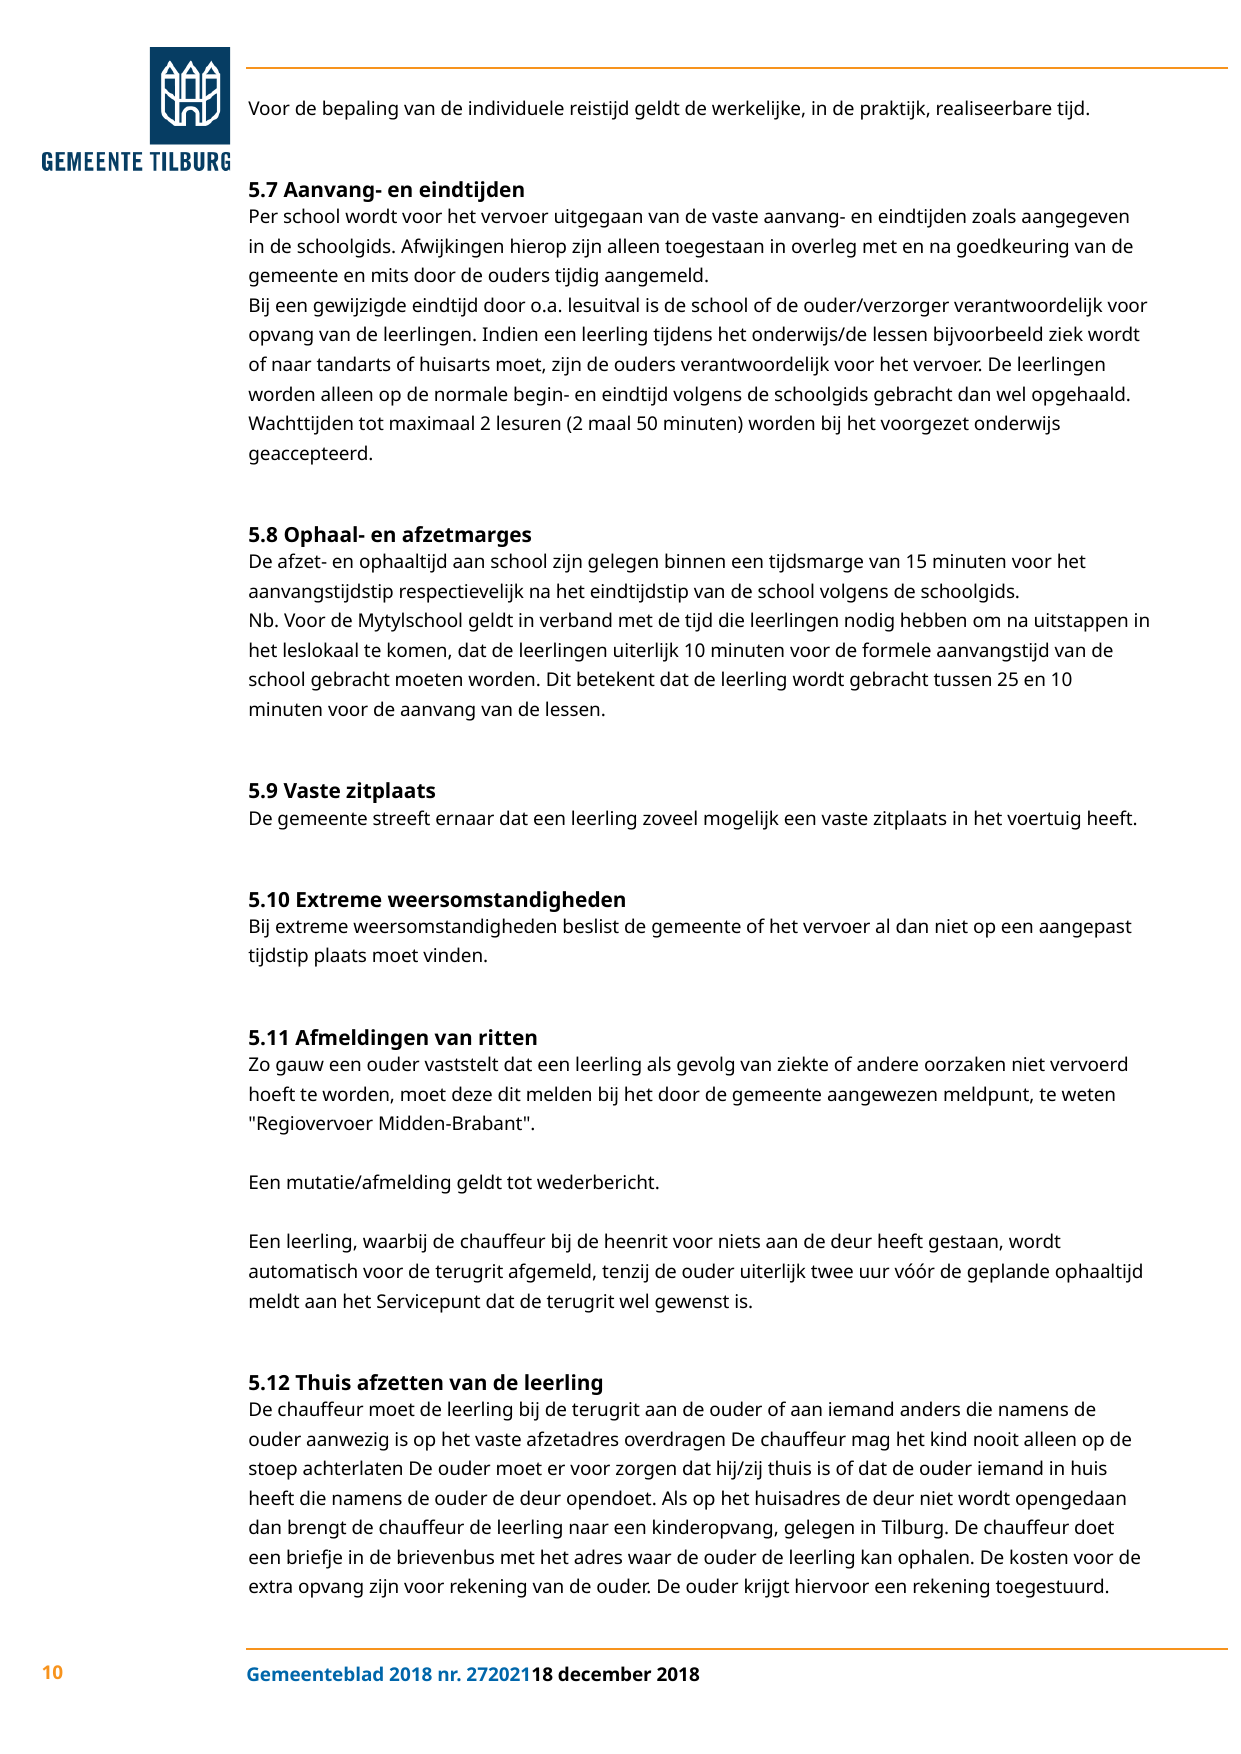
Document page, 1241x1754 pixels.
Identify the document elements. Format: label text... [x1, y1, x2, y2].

text Wachttijden tot maximaal 2 lesuren (2 maal 50 minuten) worden bij het voorgezet onderwijs geaccepteerd. [248, 410, 1152, 466]
text 5.11 Afmeldingen van ritten [248, 1023, 1152, 1051]
text 5.9 Vaste zitplaats [248, 776, 1152, 805]
text 5.8 Ophaal- en afzetmarges [248, 520, 1152, 548]
text Bij extreme weersomstandigheden beslist de gemeente of het vervoer al dan niet op een aangepast tijdstip plaats moet vinden. [248, 913, 1152, 968]
text Per school wordt voor het vervoer uitgegaan van de vaste aanvang- en eindtijden zoals aangegeven in de schoolgids. Afwijkingen hierop zijn alleen toegestaan in overleg met en na goedkeuring van de gemeente en mits door de ouders tijdig aangemeld. [248, 203, 1152, 288]
text Een mutatie/afmelding geldt tot wederbericht. [248, 1169, 1152, 1195]
text De afzet- en ophaaltijd aan school zijn gelegen binnen een tijdsmarge van 15 minuten voor het aanvangstijdstip respectievelijk na het eindtijdstip van de school volgens de schoolgids. [248, 548, 1152, 604]
text Voor de bepaling van de individuele reistijd geldt de werkelijke, in de praktijk, realiseerbare tijd. [248, 95, 1152, 121]
text Een leerling, waarbij de chauffeur bij de heenrit voor niets aan de deur heeft gestaan, wordt automatisch voor de terugrit afgemeld, tenzij de ouder uiterlijk twee uur vóór de geplande ophaaltijd meldt aan het Servicepunt dat de terugrit wel gewenst is. [248, 1229, 1152, 1313]
text Zo gauw een ouder vaststelt dat een leerling als gevolg van ziekte of andere oorzaken niet vervoerd hoeft te worden, moet deze dit melden bij het door de gemeente aangewezen meldpunt, te weten "Regiovervoer Midden-Brabant". [248, 1051, 1152, 1136]
text Bij een gewijzigde eindtijd door o.a. lesuitval is de school of de ouder/verzorger verantwoordelijk voor opvang van de leerlingen. Indien een leerling tijdens het onderwijs/de lessen bijvoorbeeld ziek wordt of naar tandarts of huisarts moet, zijn de ouders verantwoordelijk voor het vervoer. De leerlingen worden alleen op de normale begin- en eindtijd volgens de schoolgids gebracht dan wel opgehaald. [248, 292, 1152, 406]
text 5.7 Aanvang- en eindtijden [248, 175, 1152, 203]
picture [41, 47, 231, 172]
text 5.12 Thuis afzetten van de leerling [248, 1368, 1152, 1396]
text 5.10 Extreme weersomstandigheden [248, 885, 1152, 913]
text De chauffeur moet de leerling bij de terugrit aan de ouder of aan iemand anders die namens de ouder aanwezig is op het vaste afzetadres overdragen De chauffeur mag het kind nooit alleen op de stoep achterlaten De ouder moet er voor zorgen dat hij/zij thuis is of dat de ouder iemand in huis heeft die namens de ouder de deur opendoet. Als op het huisadres de deur niet wordt opengedaan dan brengt de chauffeur de leerling naar een kinderopvang, gelegen in Tilburg. De chauffeur doet een briefje in de brievenbus met het adres waar de ouder de leerling kan ophalen. De kosten voor de extra opvang zijn voor rekening van de ouder. De ouder krijgt hiervoor een rekening toegestuurd. [248, 1396, 1152, 1599]
text Nb. Voor de Mytylschool geldt in verband met de tijd die leerlingen nodig hebben om na uitstappen in het leslokaal te komen, dat de leerlingen uiterlijk 10 minuten voor de formele aanvangstijd van de school gebracht moeten worden. Dit betekent dat de leerling wordt gebracht tussen 25 en 10 minuten voor de aanvang van de lessen. [248, 607, 1152, 722]
text De gemeente streeft ernaar dat een leerling zoveel mogelijk een vaste zitplaats in het voertuig heeft. [248, 805, 1152, 830]
